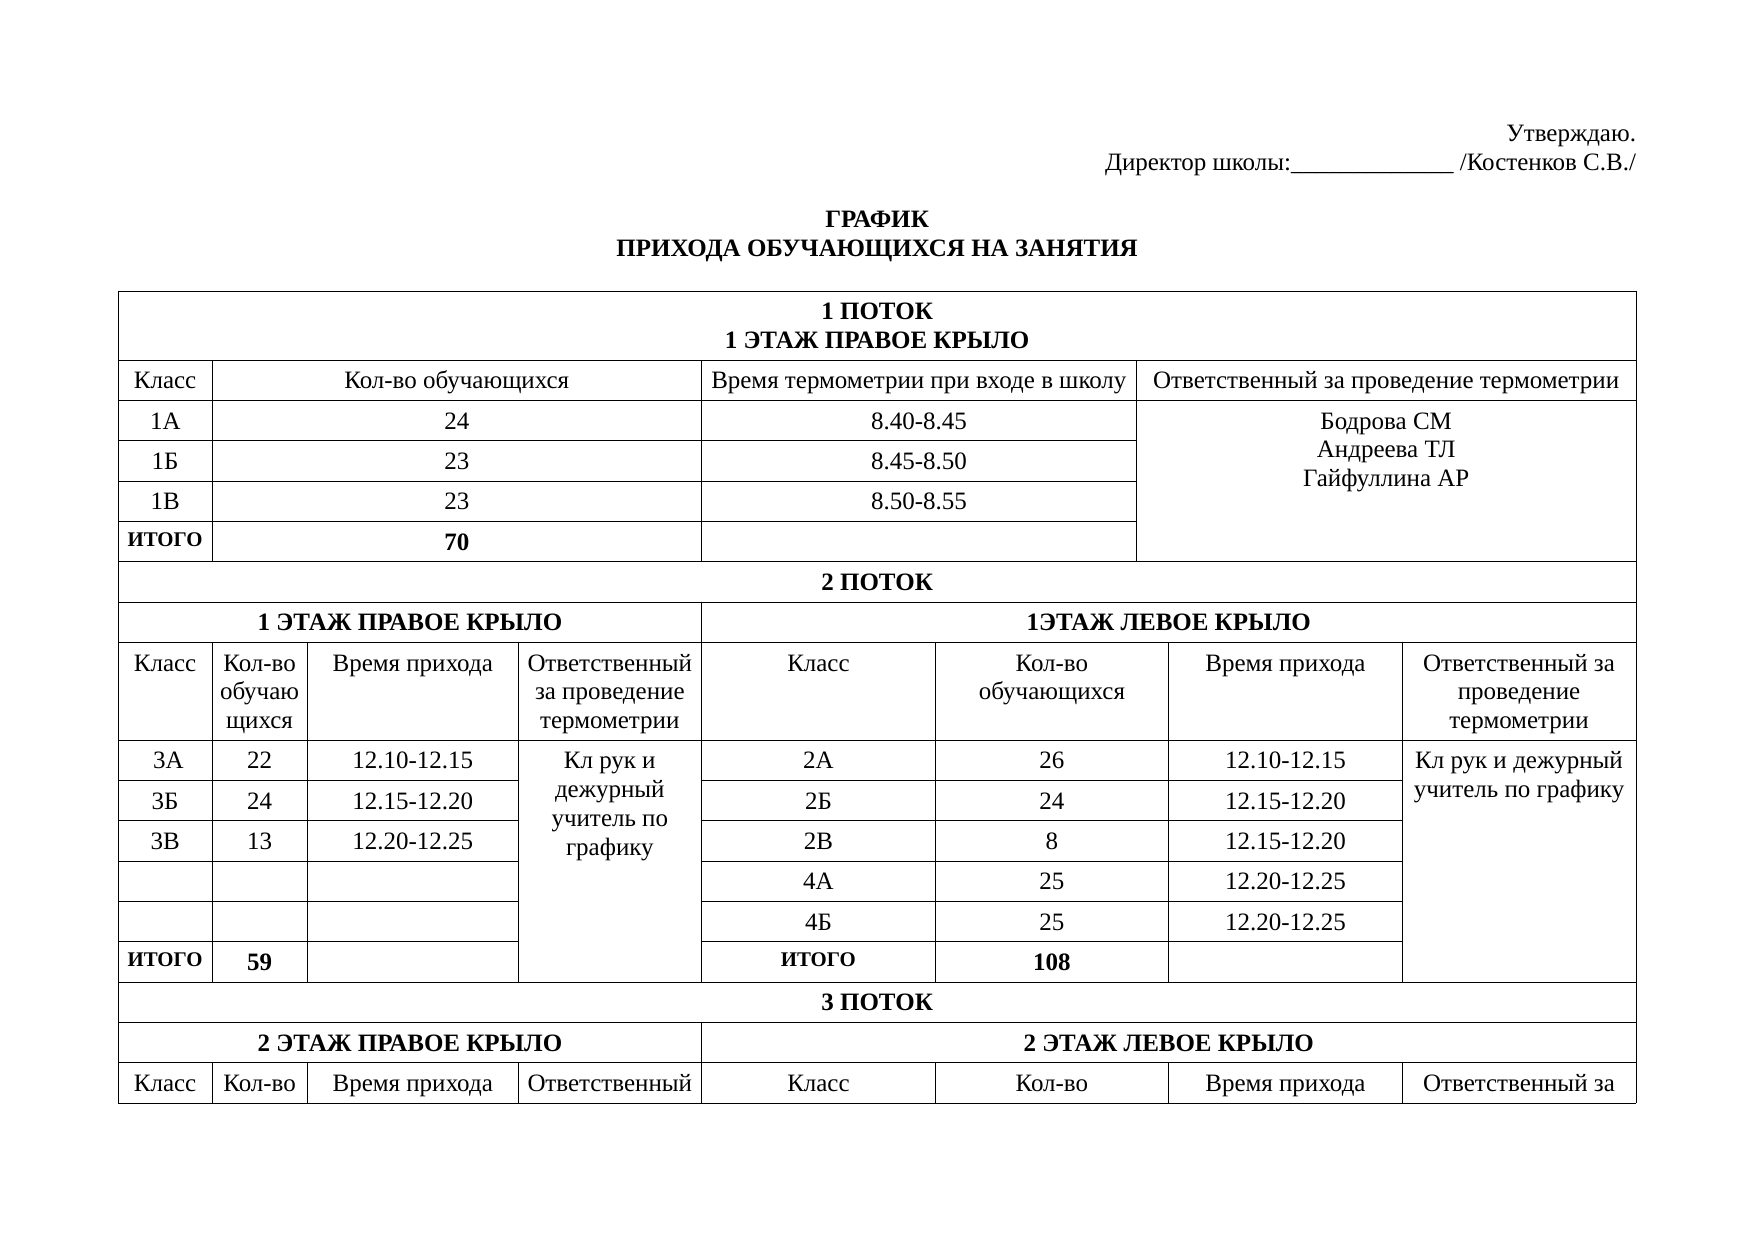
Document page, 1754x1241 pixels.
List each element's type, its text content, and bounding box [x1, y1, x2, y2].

table_cell Время прихода [308, 1063, 518, 1102]
table_cell 4Б [702, 902, 935, 941]
table_cell 12.15-12.20 [308, 781, 518, 820]
table_cell 8.45-8.50 [702, 441, 1136, 481]
table_cell Класс [702, 643, 935, 740]
table_cell Кл рук и дежурный учитель по графику [1403, 741, 1636, 982]
table_cell Кол-во обучающихся [213, 643, 307, 740]
table_cell Ответственный [519, 1063, 701, 1102]
table_cell ИТОГО [702, 942, 935, 982]
table_cell Кол-во обучающихся [213, 361, 701, 400]
table_cell 3 ПОТОК [119, 983, 1636, 1022]
table_cell Класс [119, 1063, 212, 1102]
table_cell Кол-во обучающихся [936, 643, 1168, 740]
table_cell Ответственный за проведение термометрии [519, 643, 701, 740]
table_cell Время прихода [308, 643, 518, 740]
table_cell Класс [119, 643, 212, 740]
table_cell 3А [119, 741, 212, 780]
table_cell [1169, 942, 1402, 982]
table_cell Кол-во [213, 1063, 307, 1102]
table_cell 12.20-12.25 [1169, 902, 1402, 941]
table_cell 1Б [119, 441, 212, 481]
table_cell ИТОГО [119, 942, 212, 982]
table_cell Время прихода [1169, 1063, 1402, 1102]
table_cell Кл рук и дежурный учитель по графику [519, 741, 701, 982]
table_cell 12.15-12.20 [1169, 781, 1402, 820]
table_cell 70 [213, 522, 701, 561]
table_cell Ответственный за проведение термометрии [1137, 361, 1636, 400]
table_cell 3В [119, 821, 212, 861]
table_cell 1ЭТАЖ ЛЕВОЕ КРЫЛО [702, 603, 1636, 642]
text ПРИХОДА ОБУЧАЮЩИХСЯ НА ЗАНЯТИЯ [118, 233, 1636, 262]
table_cell ИТОГО [119, 522, 212, 561]
table_cell 24 [936, 781, 1168, 820]
table_cell 26 [936, 741, 1168, 780]
table_cell 2 ЭТАЖ ПРАВОЕ КРЫЛО [119, 1023, 701, 1062]
table_cell Класс [119, 361, 212, 400]
table_cell Кол-во [936, 1063, 1168, 1102]
table_cell 25 [936, 902, 1168, 941]
table_cell 23 [213, 441, 701, 481]
table_cell 12.10-12.15 [1169, 741, 1402, 780]
table_cell 2А [702, 741, 935, 780]
table_cell Время прихода [1169, 643, 1402, 740]
table_cell 2 ЭТАЖ ЛЕВОЕ КРЫЛО [702, 1023, 1636, 1062]
table_cell 59 [213, 942, 307, 982]
table_cell 2Б [702, 781, 935, 820]
table_cell Ответственный за [1403, 1063, 1636, 1102]
table_cell Время термометрии при входе в школу [702, 361, 1136, 400]
table_cell 8 [936, 821, 1168, 861]
table_cell 23 [213, 482, 701, 521]
table_cell 12.20-12.25 [308, 821, 518, 861]
table_cell 13 [213, 821, 307, 861]
table_cell 24 [213, 401, 701, 440]
table_cell 3Б [119, 781, 212, 820]
table_cell 22 [213, 741, 307, 780]
table_cell Бодрова СМ Андреева ТЛ Гайфуллина АР [1137, 401, 1636, 561]
table_cell 4А [702, 862, 935, 901]
table_cell 12.20-12.25 [1169, 862, 1402, 901]
table_cell 8.40-8.45 [702, 401, 1136, 440]
table_cell 8.50-8.55 [702, 482, 1136, 521]
table_cell 1А [119, 401, 212, 440]
table_cell [308, 902, 518, 941]
text Утверждаю. [118, 118, 1636, 147]
table_cell 12.15-12.20 [1169, 821, 1402, 861]
table_cell [308, 942, 518, 982]
table_cell 1 ЭТАЖ ПРАВОЕ КРЫЛО [119, 603, 701, 642]
table_cell 24 [213, 781, 307, 820]
table_cell 12.10-12.15 [308, 741, 518, 780]
table_cell Класс [702, 1063, 935, 1102]
table_cell 2В [702, 821, 935, 861]
table_cell [213, 902, 307, 941]
table_header 1 ПОТОК 1 ЭТАЖ ПРАВОЕ КРЫЛО [119, 292, 1636, 360]
table_cell [702, 522, 1136, 561]
table_cell 2 ПОТОК [119, 562, 1636, 602]
text Директор школы:_____________ /Костенков С.В./ [118, 147, 1636, 176]
table_cell Ответственный за проведение термометрии [1403, 643, 1636, 740]
table_cell 1В [119, 482, 212, 521]
table_cell [213, 862, 307, 901]
table_cell [119, 902, 212, 941]
table_cell 25 [936, 862, 1168, 901]
table_cell 108 [936, 942, 1168, 982]
text ГРАФИК [118, 204, 1636, 233]
table_cell [119, 862, 212, 901]
table_cell [308, 862, 518, 901]
